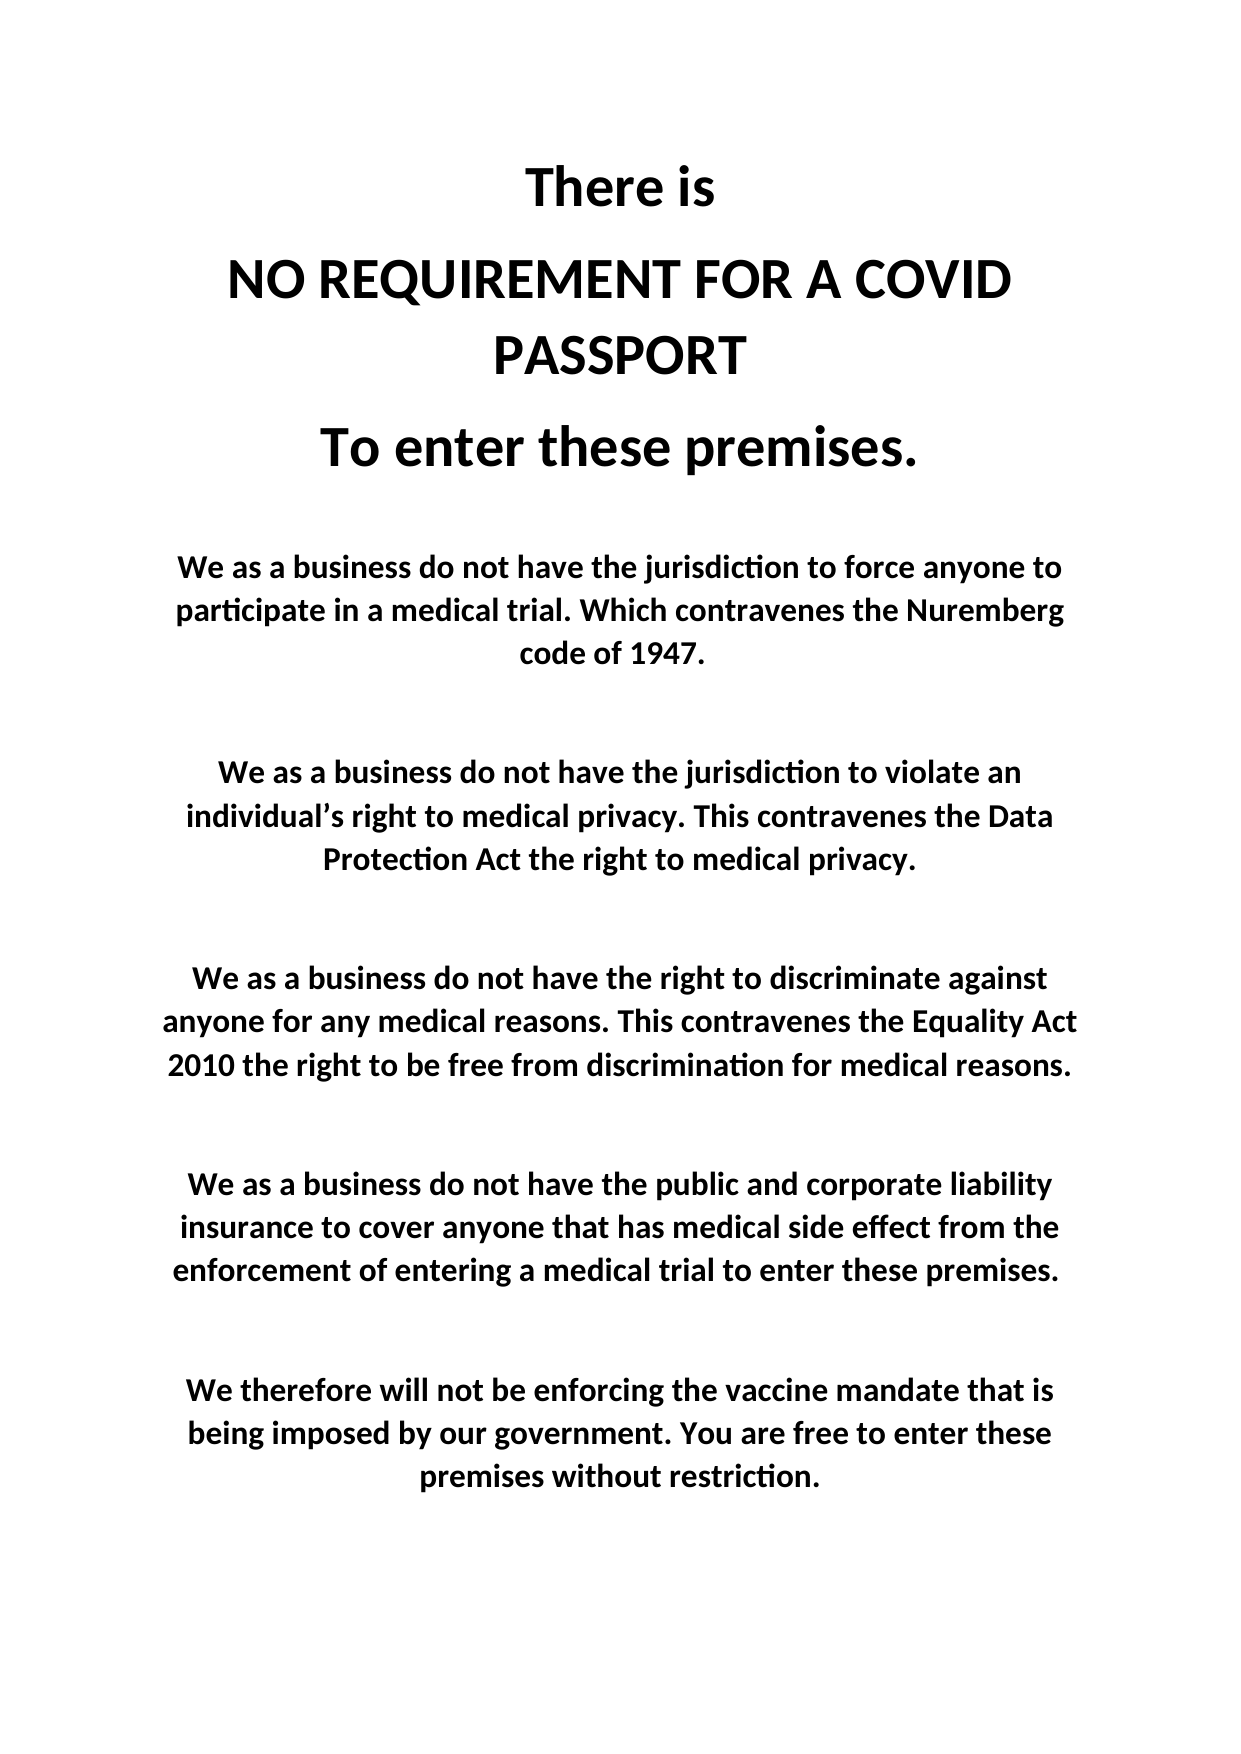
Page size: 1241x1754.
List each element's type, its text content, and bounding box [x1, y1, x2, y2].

text To enter these premises. [150, 410, 1090, 481]
text We as a business do not have the right to discriminate against anyone for any medical reasons. This contravenes the Equality Act 2010 the right to be free from discrimination for medical reasons. [150, 957, 1090, 1084]
text We as a business do not have the jurisdiction to violate an individual’s right to medical privacy. This contravenes the Data Protection Act the right to medical privacy. [150, 751, 1090, 878]
text NO REQUIREMENT FOR A COVID PASSPORT [150, 242, 1090, 389]
text We as a business do not have the public and corporate liability insurance to cover anyone that has medical side effect from the enforcement of entering a medical trial to enter these premises. [150, 1163, 1090, 1290]
text We therefore will not be enforcing the vaccine mandate that is being imposed by our government. You are free to enter these premises without restriction. [150, 1369, 1090, 1496]
text We as a business do not have the jurisdiction to force anyone to participate in a medical trial. Which contravenes the Nuremberg code of 1947. [150, 546, 1090, 673]
text There is [150, 150, 1090, 221]
